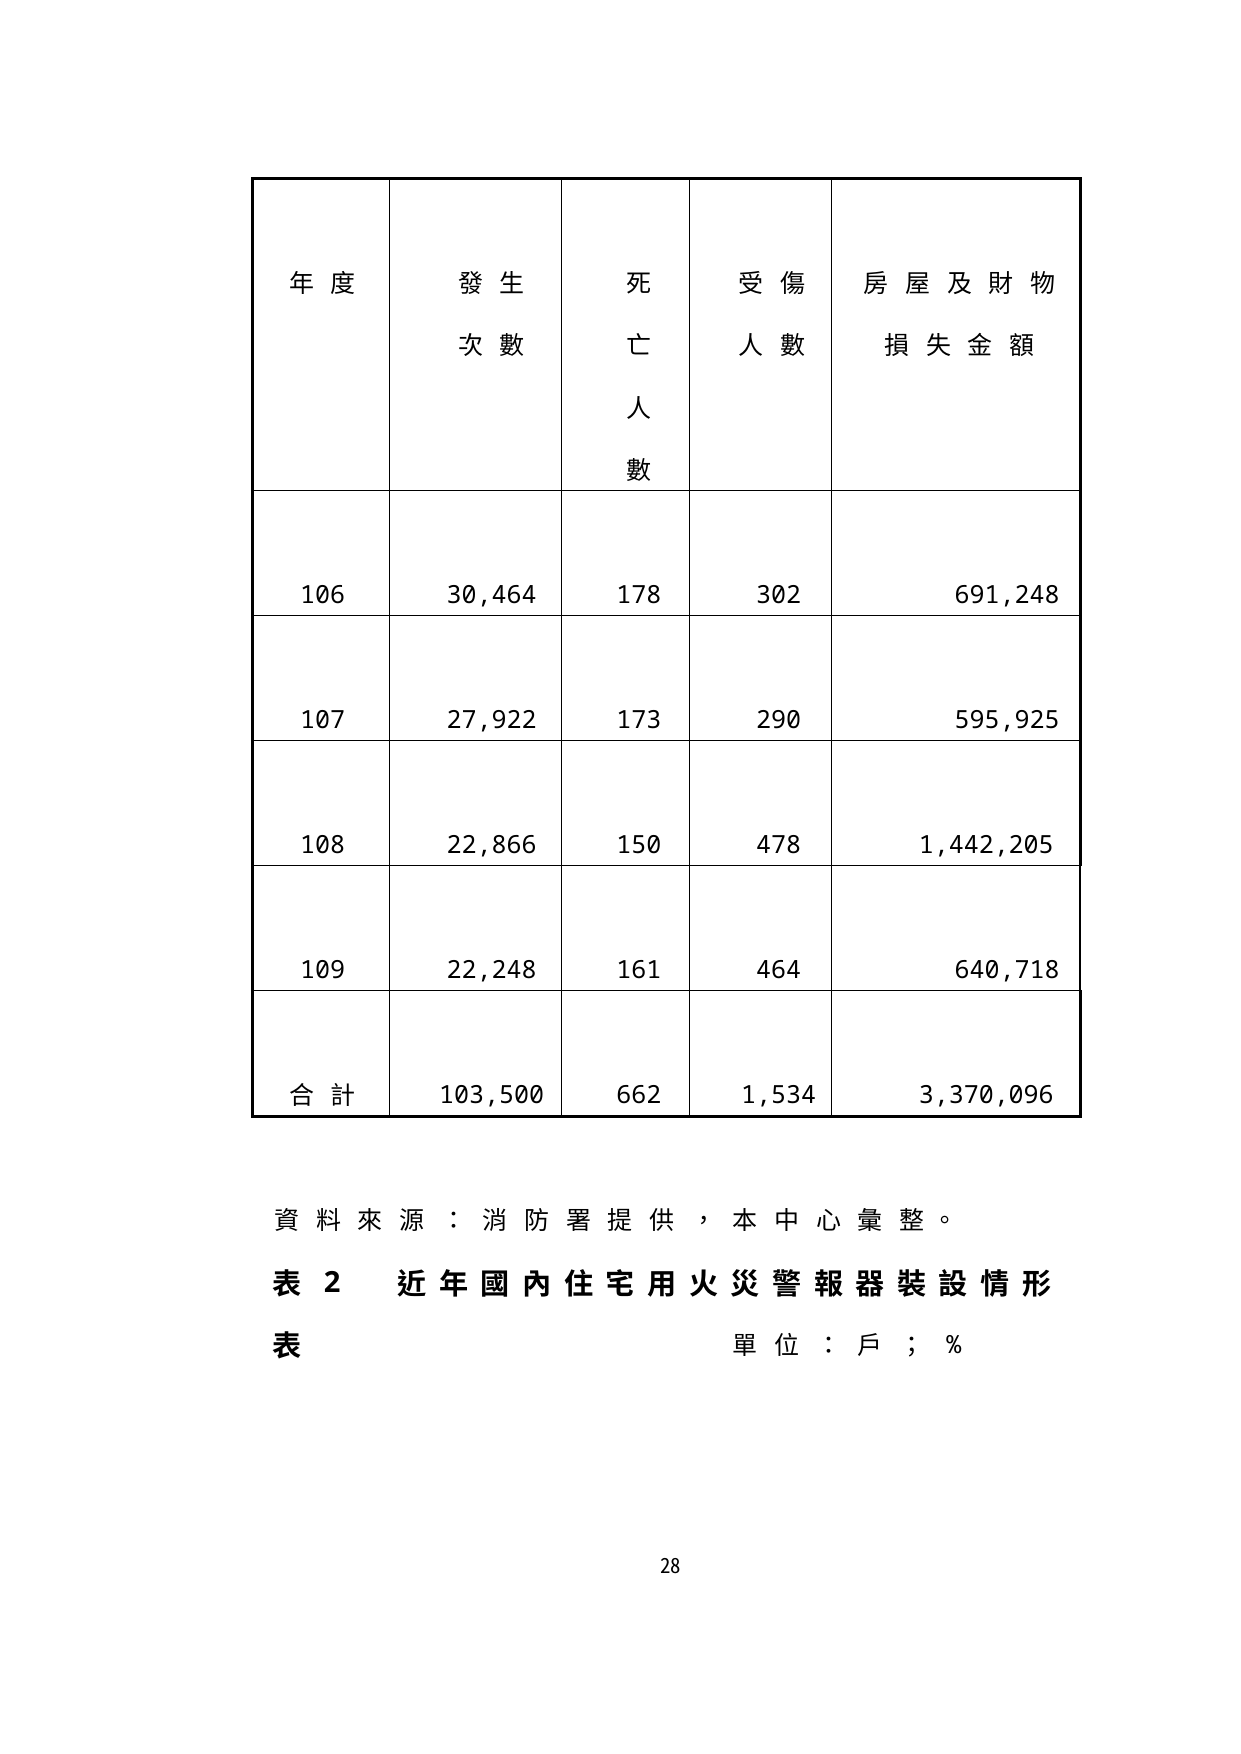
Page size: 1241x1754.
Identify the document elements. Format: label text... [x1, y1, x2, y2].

table_header 死亡人數 [562, 180, 689, 490]
table_cell 1,442,205 [832, 741, 1079, 865]
table_header 年度 [254, 180, 389, 490]
table_cell 302 [690, 491, 831, 615]
table_cell 1,534 [690, 991, 831, 1115]
text 表2 近年國內住宅用火災警報器裝設情形表 單位：戶；% [242, 1240, 1058, 1365]
table_cell 30,464 [390, 491, 561, 615]
table_cell 22,866 [390, 741, 561, 865]
table_cell 178 [562, 491, 689, 615]
table_cell 3,370,096 [832, 991, 1079, 1115]
table_cell 22,248 [390, 866, 561, 990]
table_cell 合計 [254, 991, 389, 1115]
table_cell 173 [562, 616, 689, 740]
table_cell 108 [254, 741, 389, 865]
table_cell 27,922 [390, 616, 561, 740]
table_cell 691,248 [832, 491, 1079, 615]
table_header 發生次數 [390, 180, 561, 490]
table_cell 478 [690, 741, 831, 865]
table_cell 150 [562, 741, 689, 865]
table_cell 290 [690, 616, 831, 740]
table_cell 662 [562, 991, 689, 1115]
table_cell 103,500 [390, 991, 561, 1115]
table_header 受傷人數 [690, 180, 831, 490]
table_cell 640,718 [832, 866, 1079, 990]
table_cell 107 [254, 616, 389, 740]
table_cell 464 [690, 866, 831, 990]
table_cell 161 [562, 866, 689, 990]
text 資料來源：消防署提供，本中心彙整。 [203, 1177, 1058, 1240]
table_cell 595,925 [832, 616, 1079, 740]
table_cell 106 [254, 491, 389, 615]
table_header 房屋及財物損失金額 [832, 180, 1079, 490]
table_cell 109 [254, 866, 389, 990]
